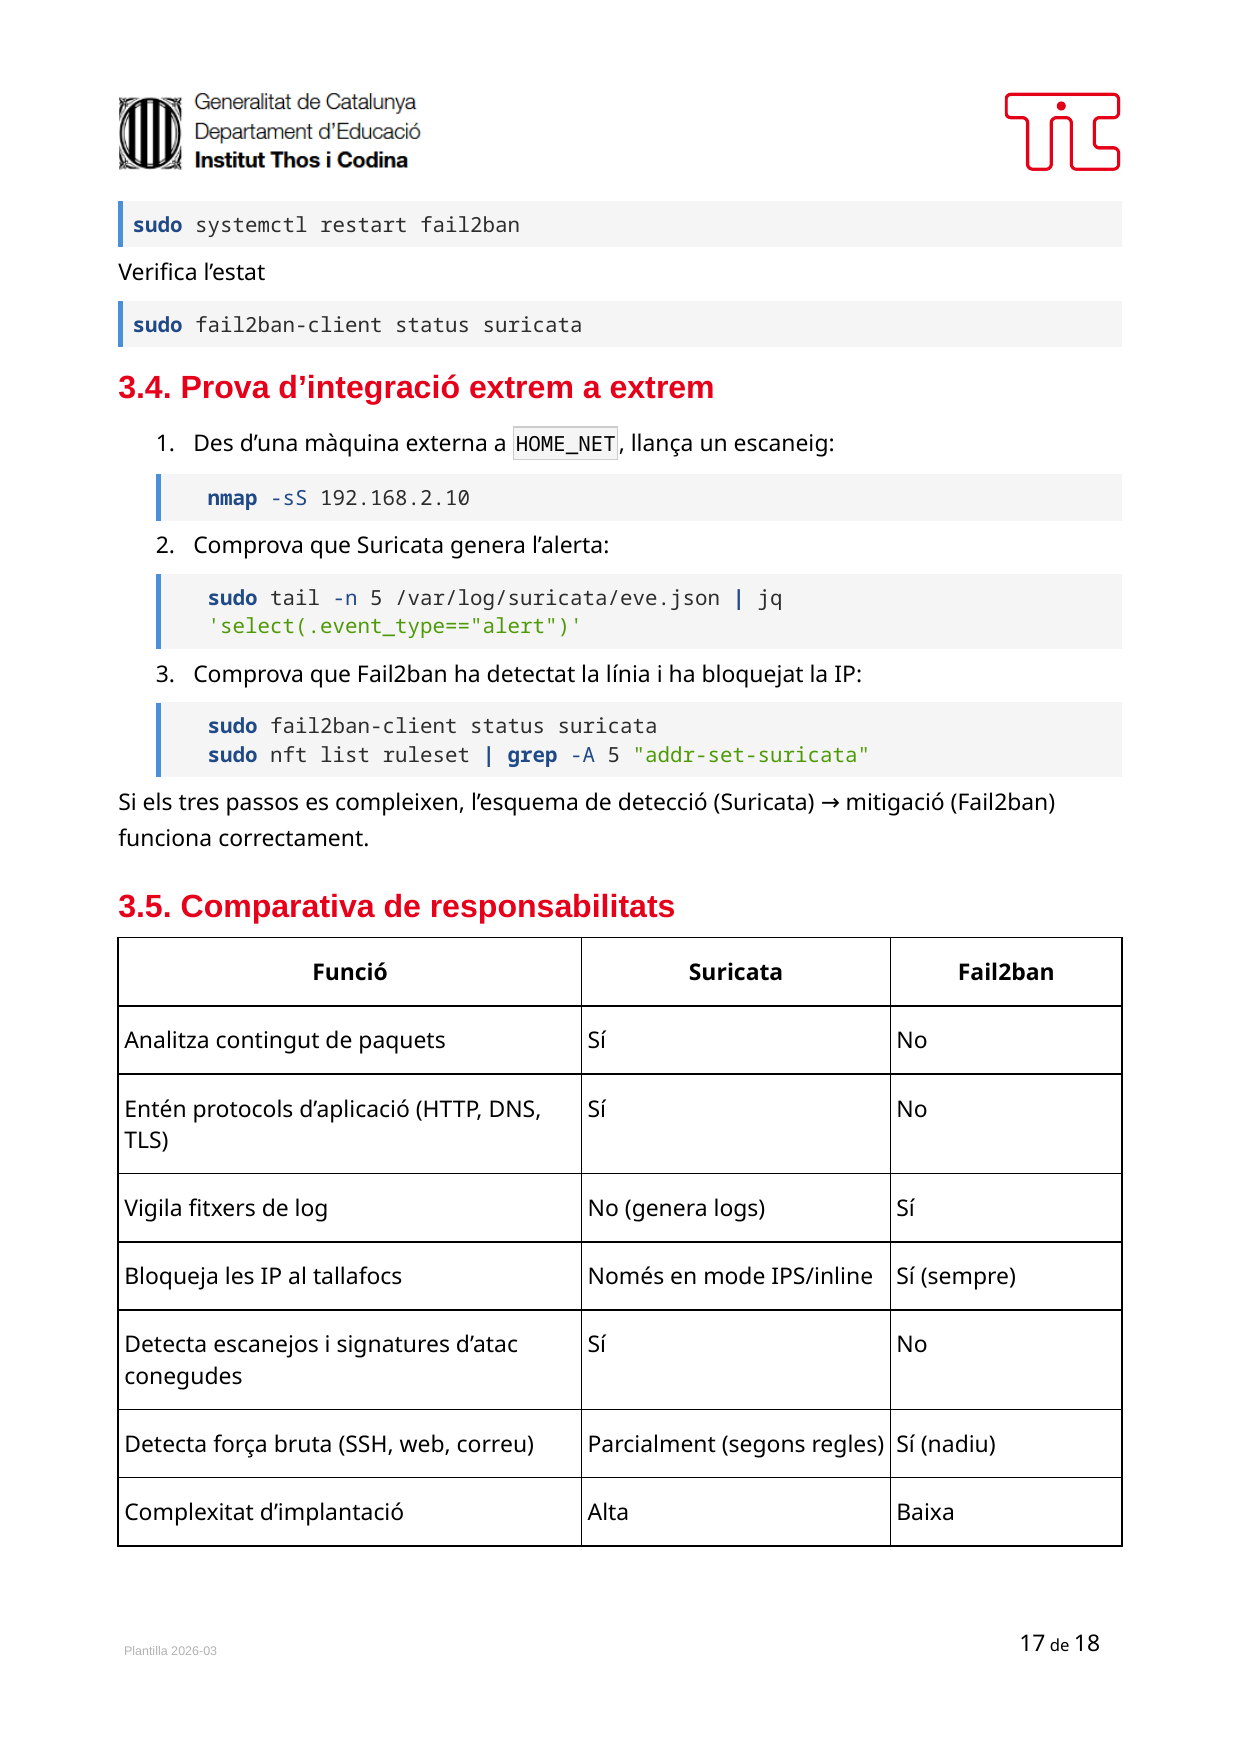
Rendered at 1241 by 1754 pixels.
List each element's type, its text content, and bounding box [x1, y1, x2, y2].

table_cell Sí [891, 1174, 1121, 1241]
table_cell Sí (nadiu) [891, 1410, 1121, 1477]
table_cell No (genera logs) [582, 1174, 890, 1241]
table_header Funció [119, 938, 581, 1005]
table_cell Sí [582, 1007, 890, 1073]
table_cell Complexitat d’implantació [119, 1478, 581, 1545]
table_cell Sí (sempre) [891, 1243, 1121, 1309]
table_cell Sí [582, 1075, 890, 1173]
table_cell Sí [582, 1311, 890, 1409]
list Comprova que Fail2ban ha detectat la línia i ha bloquejat la IP: [156, 658, 1122, 689]
table_cell Només en mode IPS/inline [582, 1243, 890, 1309]
table_cell No [891, 1075, 1121, 1173]
table_cell Alta [582, 1478, 890, 1545]
table_cell Analitza contingut de paquets [119, 1007, 581, 1073]
subtitle 3.5. Comparativa de responsabilitats [118, 887, 1122, 924]
list Comprova que Suricata genera l’alerta: [156, 529, 1122, 561]
table_header Fail2ban [891, 938, 1121, 1005]
list sudo fail2ban-client status suricata [156, 702, 1122, 740]
table_header Suricata [582, 938, 890, 1005]
list nmap -sS 192.168.2.10 [161, 474, 1122, 521]
table_cell Entén protocols d’aplicació (HTTP, DNS, TLS) [119, 1075, 581, 1173]
table_cell Detecta força bruta (SSH, web, correu) [119, 1410, 581, 1477]
text sudo fail2ban-client status suricata [123, 301, 1122, 347]
table_cell Bloqueja les IP al tallafocs [119, 1243, 581, 1309]
table_cell No [891, 1311, 1121, 1409]
list sudo tail -n 5 /var/log/suricata/eve.json | jq 'select(.event_type=="alert")' [161, 574, 1122, 649]
table_cell Parcialment (segons regles) [582, 1410, 890, 1477]
text sudo systemctl restart fail2ban [123, 201, 1122, 247]
subtitle 3.4. Prova d’integració extrem a extrem [118, 368, 1122, 405]
table_cell Detecta escanejos i signatures d’atac conegudes [119, 1311, 581, 1409]
picture [118, 92, 422, 171]
text Verifica l’estat [118, 256, 1122, 288]
list sudo nft list ruleset | grep -A 5 "addr-set-suricata" [161, 740, 1122, 777]
list Des d’una màquina externa a HOME_NET, llança un escaneig: [156, 426, 513, 460]
list Des d’una màquina externa a HOME_NET, llança un escaneig: [618, 426, 1122, 460]
table_cell Vigila fitxers de log [119, 1174, 581, 1241]
text Si els tres passos es compleixen, l’esquema de detecció (Suricata) → mitigació (Fail2ban) funciona correctament. [118, 786, 1122, 853]
picture [1004, 92, 1123, 171]
table_cell Baixa [891, 1478, 1121, 1545]
table_cell No [891, 1007, 1121, 1073]
